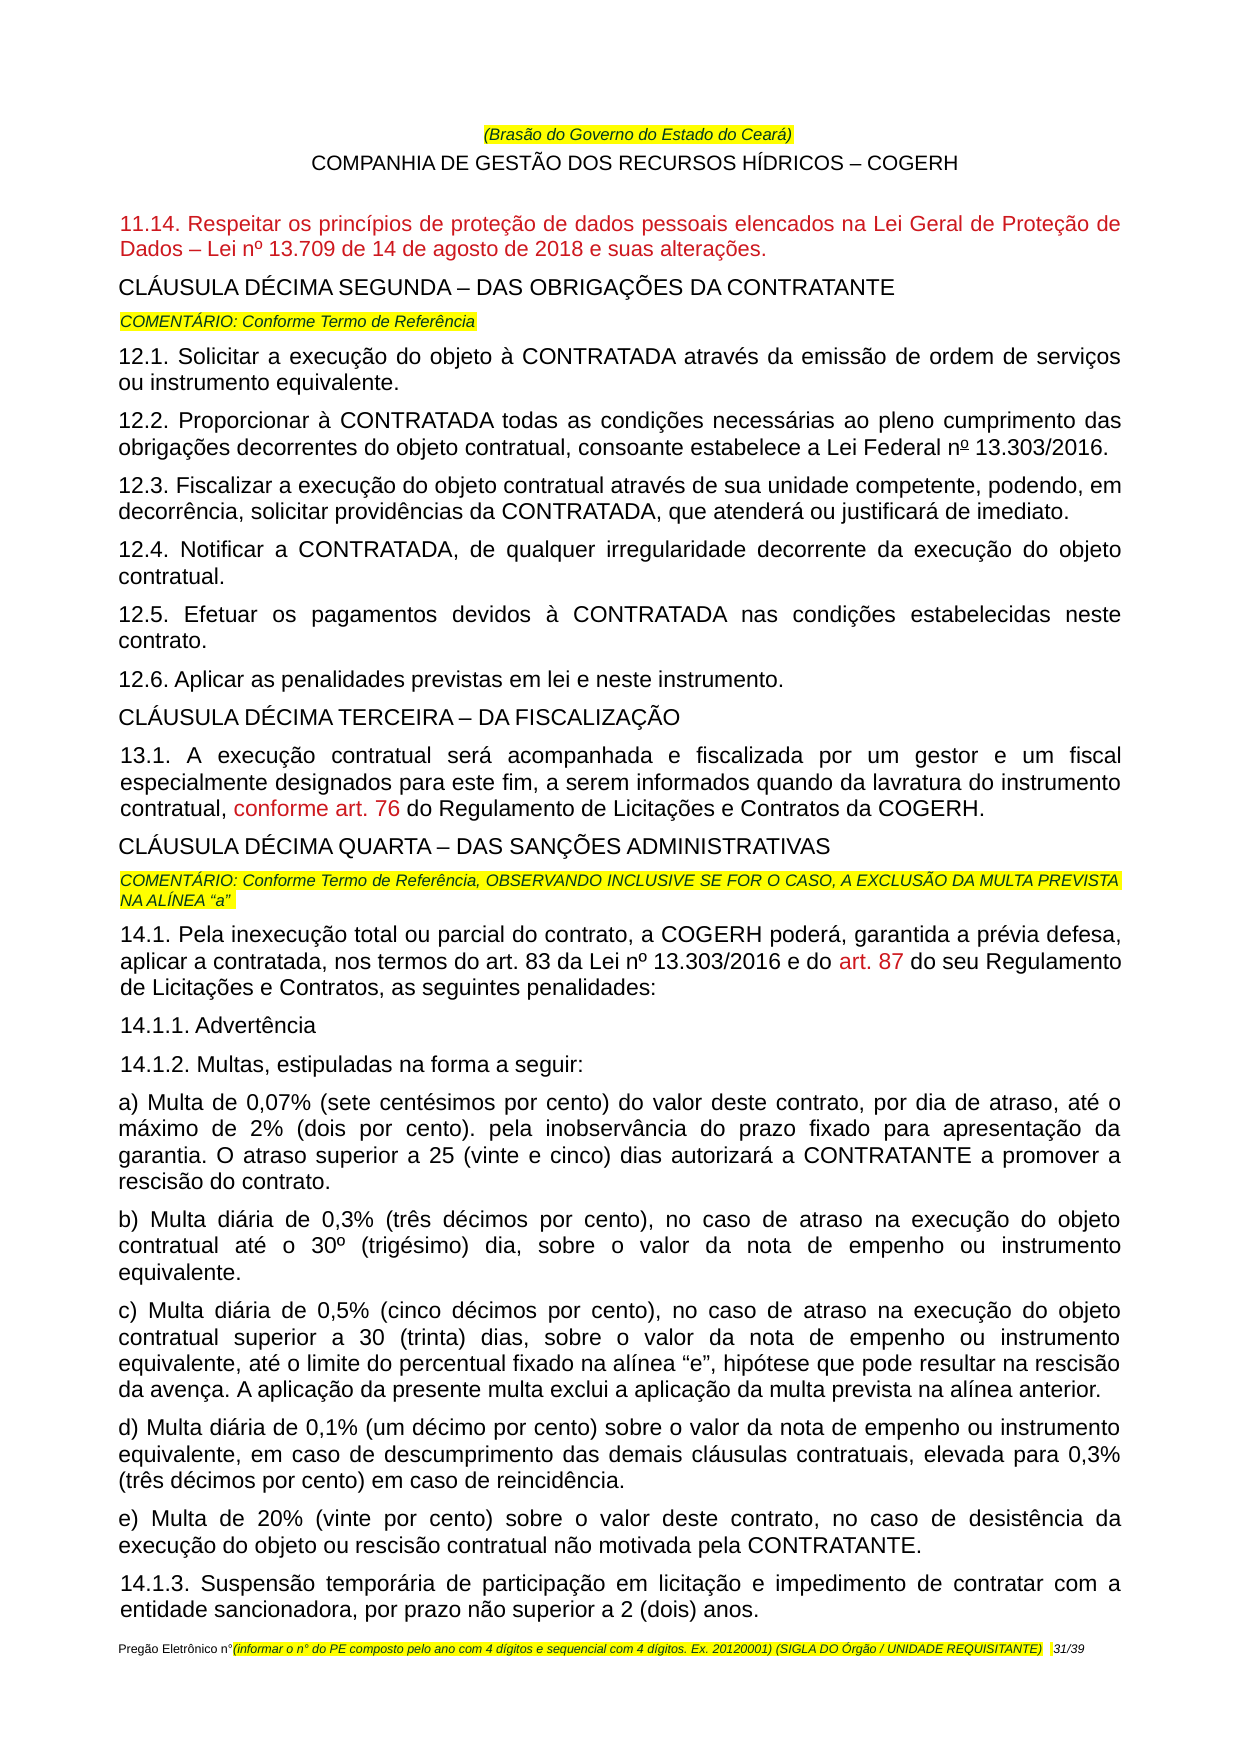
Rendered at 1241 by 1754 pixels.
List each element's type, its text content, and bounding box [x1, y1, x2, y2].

text COMENTÁRIO: Conforme Termo de Referência [120, 312, 1122, 331]
text 14.1.1. Advertência [120, 1012, 1122, 1039]
text c) Multa diária de 0,5% (cinco décimos por cento), no caso de atraso na execução do objeto contratual superior a 30 (trinta) dias, sobre o valor da nota de empenho ou instrumento equivalente, até o limite do percentual fixado na alínea “e”, hipótese que pode resultar na rescisão da avença. A aplicação da presente multa exclui a aplicação da multa prevista na alínea anterior. [118, 1297, 1122, 1402]
text 14.1.3. Suspensão temporária de participação em licitação e impedimento de contratar com a entidade sancionadora, por prazo não superior a 2 (dois) anos. [120, 1570, 1122, 1623]
text CLÁUSULA DÉCIMA SEGUNDA – DAS OBRIGAÇÕES DA CONTRATANTE [118, 273, 1122, 300]
text 12.3. Fiscalizar a execução do objeto contratual através de sua unidade competente, podendo, em decorrência, solicitar providências da CONTRATADA, que atenderá ou justificará de imediato. [118, 472, 1122, 524]
text 14.1.2. Multas, estipuladas na forma a seguir: [120, 1051, 1122, 1077]
text CLÁUSULA DÉCIMA TERCEIRA – DA FISCALIZAÇÃO [118, 704, 1122, 730]
text 12.1. Solicitar a execução do objeto à CONTRATADA através da emissão de ordem de serviços ou instrumento equivalente. [118, 343, 1122, 395]
text CLÁUSULA DÉCIMA QUARTA – DAS SANÇÕES ADMINISTRATIVAS [118, 833, 1122, 859]
text COMENTÁRIO: Conforme Termo de Referência, OBSERVANDO INCLUSIVE SE FOR O CASO, A EXCLUSÃO DA MULTA PREVISTA NA ALÍNEA “a” [120, 871, 1122, 909]
text 13.1. A execução contratual será acompanhada e fiscalizada por um gestor e um fiscal especialmente designados para este fim, a serem informados quando da lavratura do instrumento contratual, conforme art. 76 do Regulamento de Licitações e Contratos da COGERH. [120, 742, 1122, 821]
text a) Multa de 0,07% (sete centésimos por cento) do valor deste contrato, por dia de atraso, até o máximo de 2% (dois por cento). pela inobservância do prazo fixado para apresentação da garantia. O atraso superior a 25 (vinte e cinco) dias autorizará a CONTRATANTE a promover a rescisão do contrato. [118, 1089, 1122, 1194]
text 12.4. Notificar a CONTRATADA, de qualquer irregularidade decorrente da execução do objeto contratual. [118, 536, 1122, 589]
text d) Multa diária de 0,1% (um décimo por cento) sobre o valor da nota de empenho ou instrumento equivalente, em caso de descumprimento das demais cláusulas contratuais, elevada para 0,3% (três décimos por cento) em caso de reincidência. [118, 1414, 1122, 1493]
text e) Multa de 20% (vinte por cento) sobre o valor deste contrato, no caso de desistência da execução do objeto ou rescisão contratual não motivada pela CONTRATANTE. [118, 1505, 1122, 1558]
text 11.14. Respeitar os princípios de proteção de dados pessoais elencados na Lei Geral de Proteção de Dados – Lei nº 13.709 de 14 de agosto de 2018 e suas alterações. [119, 211, 1122, 262]
text 12.5. Efetuar os pagamentos devidos à CONTRATADA nas condições estabelecidas neste contrato. [118, 601, 1122, 654]
text b) Multa diária de 0,3% (três décimos por cento), no caso de atraso na execução do objeto contratual até o 30º (trigésimo) dia, sobre o valor da nota de empenho ou instrumento equivalente. [118, 1206, 1122, 1285]
text 12.6. Aplicar as penalidades previstas em lei e neste instrumento. [118, 666, 1122, 692]
text 12.2. Proporcionar à CONTRATADA todas as condições necessárias ao pleno cumprimento das obrigações decorrentes do objeto contratual, consoante estabelece a Lei Federal no 13.303/2016. [118, 407, 1122, 460]
text 14.1. Pela inexecução total ou parcial do contrato, a COGERH poderá, garantida a prévia defesa, aplicar a contratada, nos termos do art. 83 da Lei nº 13.303/2016 e do art. 87 do seu Regulamento de Licitações e Contratos, as seguintes penalidades: [120, 921, 1122, 1001]
